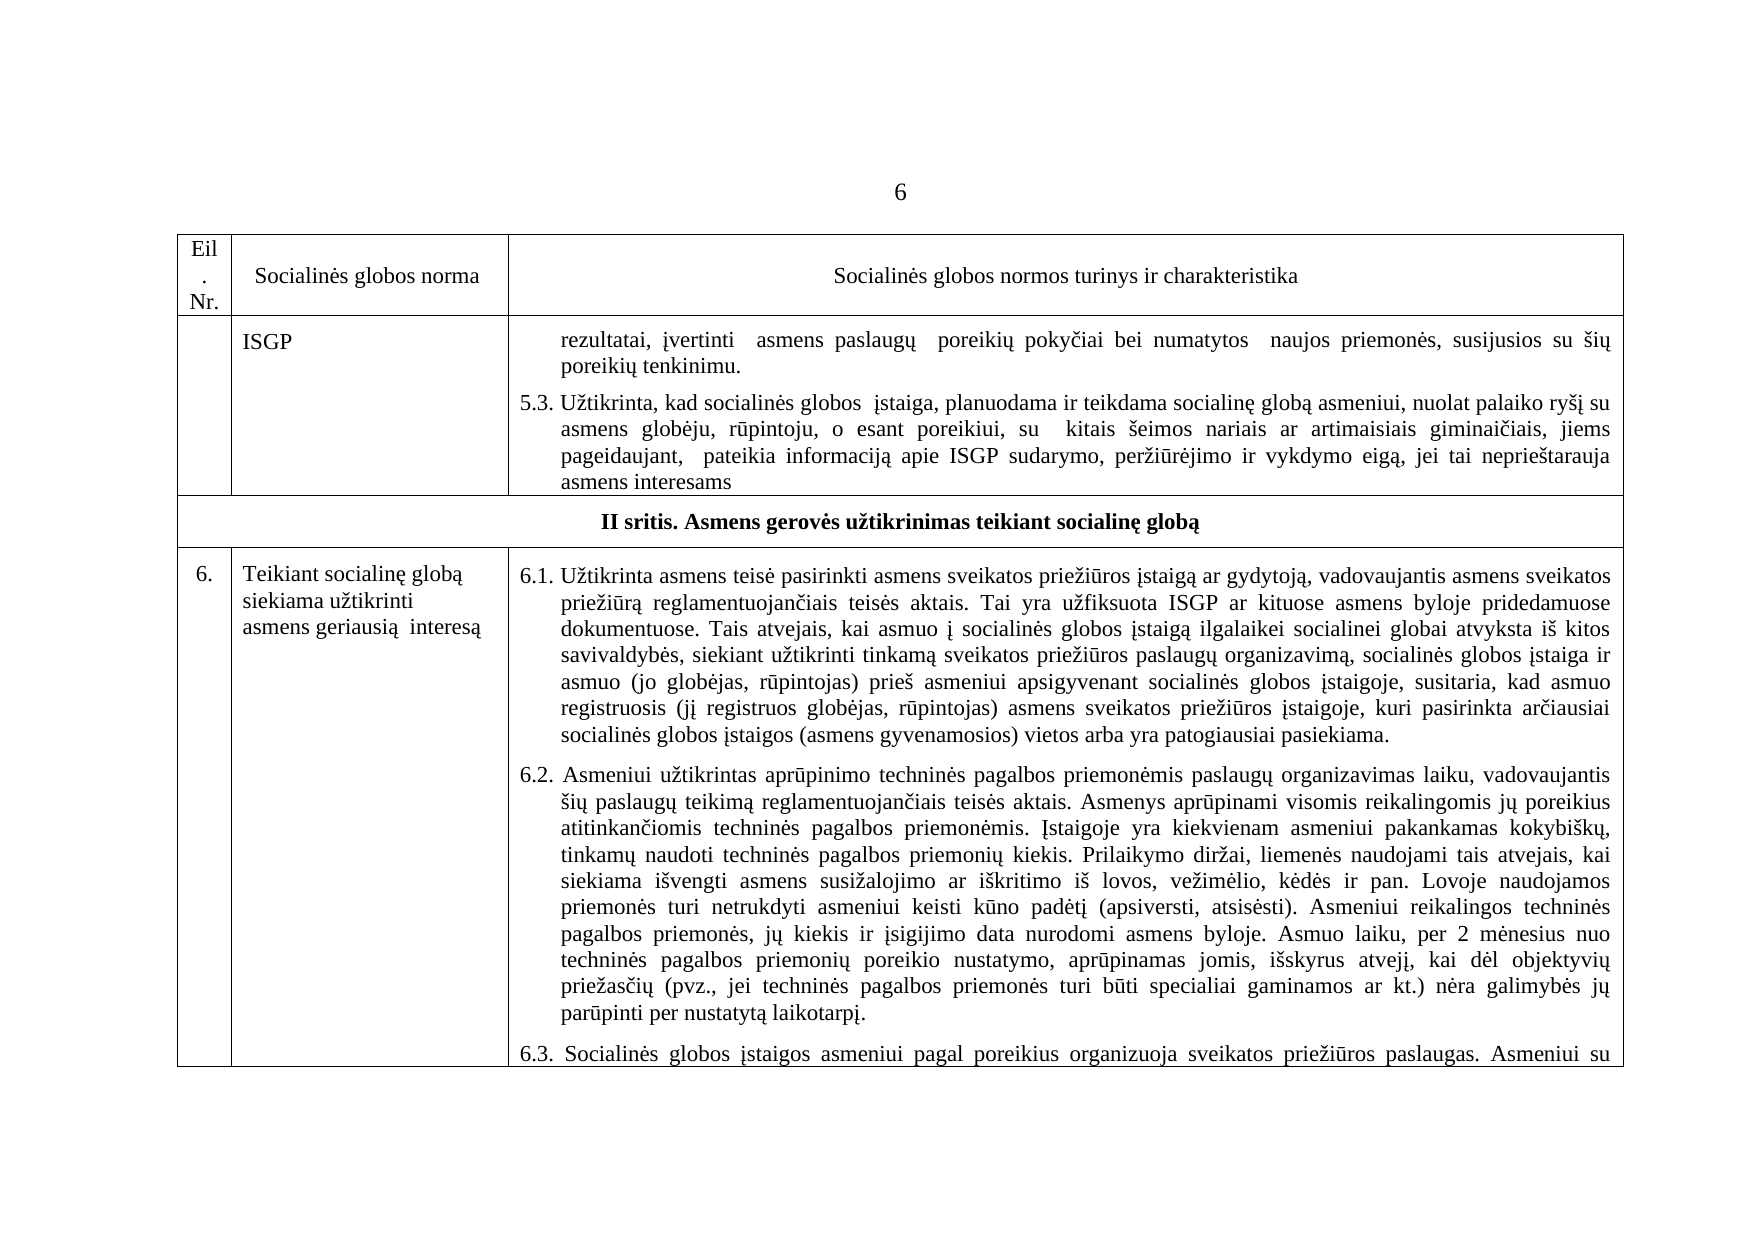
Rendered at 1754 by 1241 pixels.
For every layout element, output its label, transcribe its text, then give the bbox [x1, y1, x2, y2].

table_cell [178, 316, 231, 494]
table_header Socialinės globos normos turinys ir charakteristika [509, 235, 1623, 314]
table_cell Teikiant socialinę globą siekiama užtikrinti asmens geriausią interesą [232, 548, 508, 1066]
table_header Socialinės globos norma [232, 235, 508, 314]
table_cell 6.1. Užtikrinta asmens teisė pasirinkti asmens sveikatos priežiūros įstaigą ar gydytoją, vadovaujantis asmens sveikatos priežiūrą reglamentuojančiais teisės aktais. Tai yra užfiksuota ISGP ar kituose asmens byloje pridedamuose dokumentuose. Tais atvejais, kai asmuo į socialinės globos įstaigą ilgalaikei socialinei globai atvyksta iš kitos savivaldybės, siekiant užtikrinti tinkamą sveikatos priežiūros paslaugų organizavimą, socialinės globos įstaiga ir asmuo (jo globėjas, rūpintojas) prieš asmeniui apsigyvenant socialinės globos įstaigoje, susitaria, kad asmuo registruosis (jį registruos globėjas, rūpintojas) asmens sveikatos priežiūros įstaigoje, kuri pasirinkta arčiausiai socialinės globos įstaigos (asmens gyvenamosios) vietos arba yra patogiausiai pasiekiama. 6.2. Asmeniui užtikrintas aprūpinimo techninės pagalbos priemonėmis paslaugų organizavimas laiku, vadovaujantis šių paslaugų teikimą reglamentuojančiais teisės aktais. Asmenys aprūpinami visomis reikalingomis jų poreikius atitinkančiomis techninės pagalbos priemonėmis. Įstaigoje yra kiekvienam asmeniui pakankamas kokybiškų, tinkamų naudoti techninės pagalbos priemonių kiekis. Prilaikymo diržai, liemenės naudojami tais atvejais, kai siekiama išvengti asmens susižalojimo ar iškritimo iš lovos, vežimėlio, kėdės ir pan. Lovoje naudojamos priemonės turi netrukdyti asmeniui keisti kūno padėtį (apsiversti, atsisėsti). Asmeniui reikalingos techninės pagalbos priemonės, jų kiekis ir įsigijimo data nurodomi asmens byloje. Asmuo laiku, per 2 mėnesius nuo techninės pagalbos priemonių poreikio nustatymo, aprūpinamas jomis, išskyrus atvejį, kai dėl objektyvių priežasčių (pvz., jei techninės pagalbos priemonės turi būti specialiai gaminamos ar kt.) nėra galimybės jų parūpinti per nustatytą laikotarpį. 6.3. Socialinės globos įstaigos asmeniui pagal poreikius organizuoja sveikatos priežiūros paslaugas. Asmeniui su [509, 548, 1623, 1066]
table_cell rezultatai, įvertinti asmens paslaugų poreikių pokyčiai bei numatytos naujos priemonės, susijusios su šių poreikių tenkinimu. 5.3. Užtikrinta, kad socialinės globos įstaiga, planuodama ir teikdama socialinę globą asmeniui, nuolat palaiko ryšį su asmens globėju, rūpintoju, o esant poreikiui, su kitais šeimos nariais ar artimaisiais giminaičiais, jiems pageidaujant, pateikia informaciją apie ISGP sudarymo, peržiūrėjimo ir vykdymo eigą, jei tai neprieštarauja asmens interesams [509, 316, 1623, 494]
table_cell II sritis. Asmens gerovės užtikrinimas teikiant socialinę globą [178, 496, 1623, 547]
table_cell 6. [178, 548, 231, 1066]
table_header Eil. Nr. [178, 235, 231, 314]
table_cell ISGP [232, 316, 508, 494]
